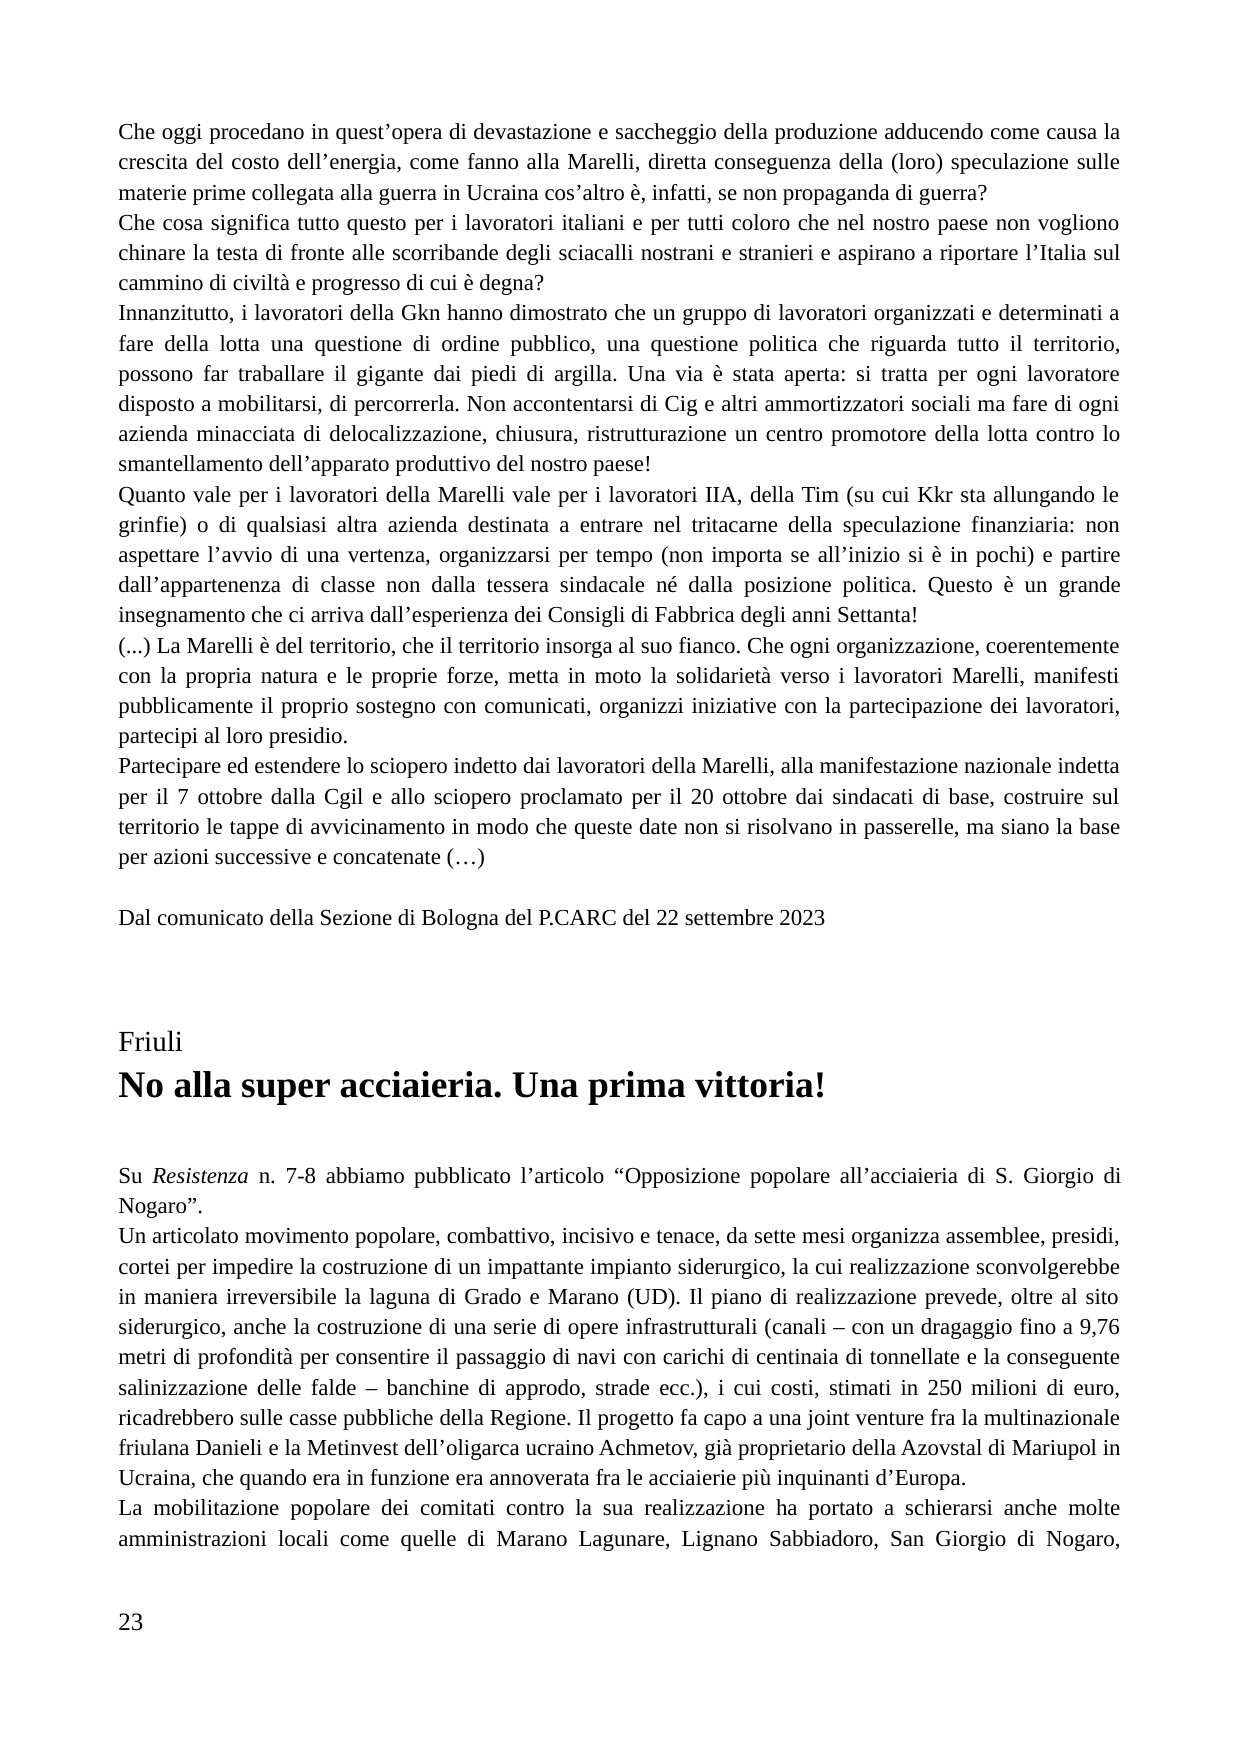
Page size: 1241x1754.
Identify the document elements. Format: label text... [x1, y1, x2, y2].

text Che cosa significa tutto questo per i lavoratori italiani e per tutti coloro che nel nostro paese non vogliono chinare la testa di fronte alle scorribande degli sciacalli nostrani e stranieri e aspirano a riportare l’Italia sul cammino di civiltà e progresso di cui è degna? [118, 209, 1122, 296]
text Innanzitutto, i lavoratori della Gkn hanno dimostrato che un gruppo di lavoratori organizzati e determinati a fare della lotta una questione di ordine pubblico, una questione politica che riguarda tutto il territorio, possono far traballare il gigante dai piedi di argilla. Una via è stata aperta: si tratta per ogni lavoratore disposto a mobilitarsi, di percorrerla. Non accontentarsi di Cig e altri ammortizzatori sociali ma fare di ogni azienda minacciata di delocalizzazione, chiusura, ristrutturazione un centro promotore della lotta contro lo smantellamento dell’apparato produttivo del nostro paese! [118, 299, 1122, 477]
text Dal comunicato della Sezione di Bologna del P.CARC del 22 settembre 2023 [118, 903, 1122, 930]
text Che oggi procedano in quest’opera di devastazione e saccheggio della produzione adducendo come causa la crescita del costo dell’energia, come fanno alla Marelli, diretta conseguenza della (loro) speculazione sulle materie prime collegata alla guerra in Ucraina cos’altro è, infatti, se non propaganda di guerra? [118, 118, 1122, 205]
text Su Resistenza n. 7-8 abbiamo pubblicato l’articolo “Opposizione popolare all’acciaieria di S. Giorgio di Nogaro”. [118, 1162, 1122, 1219]
text (...) La Marelli è del territorio, che il territorio insorga al suo fianco. Che ogni organizzazione, coerentemente con la propria natura e le proprie forze, metta in moto la solidarietà verso i lavoratori Marelli, manifesti pubblicamente il proprio sostegno con comunicati, organizzi iniziative con la partecipazione dei lavoratori, partecipi al loro presidio. [118, 632, 1122, 749]
text Partecipare ed estendere lo sciopero indetto dai lavoratori della Marelli, alla manifestazione nazionale indetta per il 7 ottobre dalla Cgil e allo sciopero proclamato per il 20 ottobre dai sindacati di base, costruire sul territorio le tappe di avvicinamento in modo che queste date non si risolvano in passerelle, ma siano la base per azioni successive e concatenate (…) [118, 752, 1122, 869]
text La mobilitazione popolare dei comitati contro la sua realizzazione ha portato a schierarsi anche molte amministrazioni locali come quelle di Marano Lagunare, Lignano Sabbiadoro, San Giorgio di Nogaro, [118, 1494, 1122, 1551]
text Un articolato movimento popolare, combattivo, incisivo e tenace, da sette mesi organizza assemblee, presidi, cortei per impedire la costruzione di un impattante impianto siderurgico, la cui realizzazione sconvolgerebbe in maniera irreversibile la laguna di Grado e Marano (UD). Il piano di realizzazione prevede, oltre al sito siderurgico, anche la costruzione di una serie di opere infrastrutturali (canali – con un dragaggio fino a 9,76 metri di profondità per consentire il passaggio di navi con carichi di centinaia di tonnellate e la conseguente salinizzazione delle falde – banchine di approdo, strade ecc.), i cui costi, stimati in 250 milioni di euro, ricadrebbero sulle casse pubbliche della Regione. Il progetto fa capo a una joint venture fra la multinazionale friulana Danieli e la Metinvest dell’oligarca ucraino Achmetov, già proprietario della Azovstal di Mariupol in Ucraina, che quando era in funzione era annoverata fra le acciaierie più inquinanti d’Europa. [118, 1222, 1122, 1491]
text Friuli [118, 1024, 1122, 1058]
text Quanto vale per i lavoratori della Marelli vale per i lavoratori IIA, della Tim (su cui Kkr sta allungando le grinfie) o di qualsiasi altra azienda destinata a entrare nel tritacarne della speculazione finanziaria: non aspettare l’avvio di una vertenza, organizzarsi per tempo (non importa se all’inizio si è in pochi) e partire dall’appartenenza di classe non dalla tessera sindacale né dalla posizione politica. Questo è un grande insegnamento che ci arriva dall’esperienza dei Consigli di Fabbrica degli anni Settanta! [118, 481, 1122, 628]
text No alla super acciaieria. Una prima vittoria! [118, 1063, 1122, 1106]
